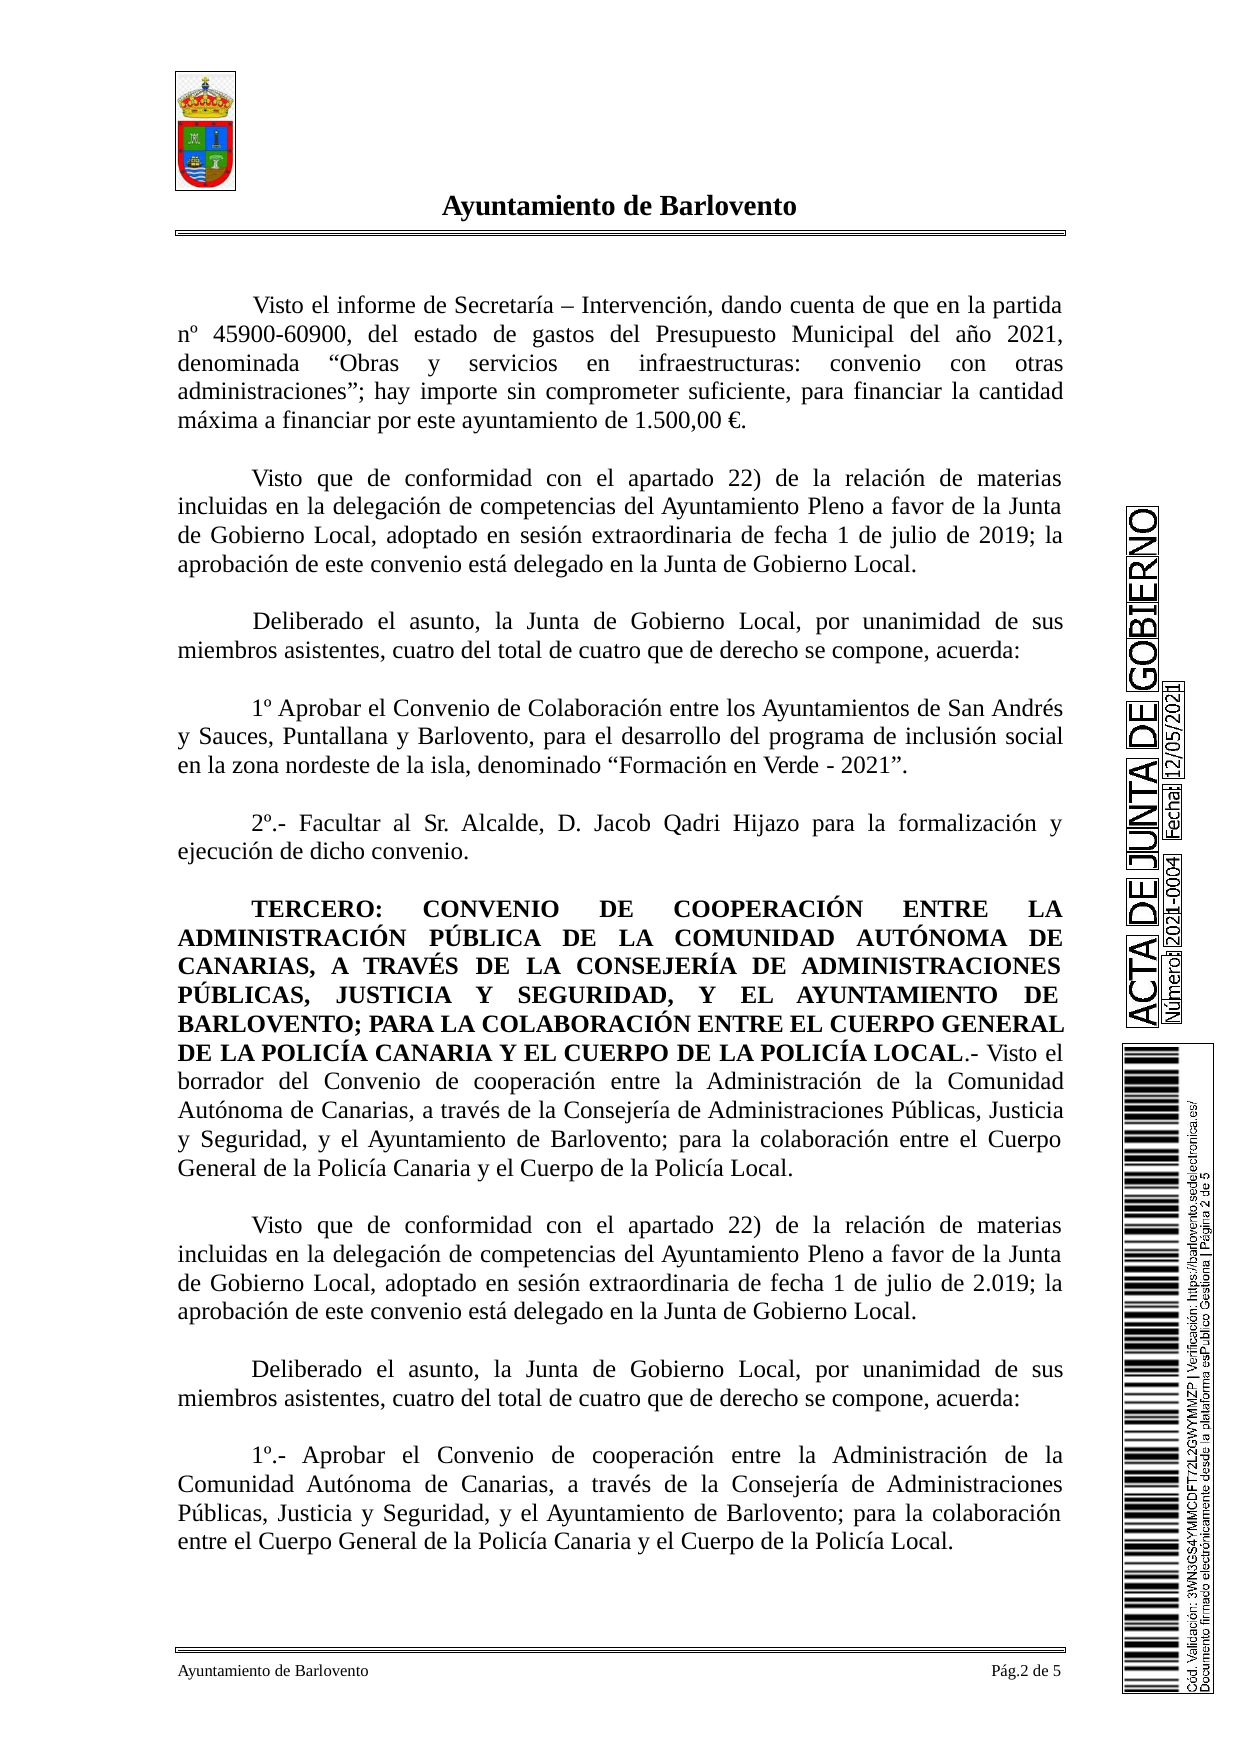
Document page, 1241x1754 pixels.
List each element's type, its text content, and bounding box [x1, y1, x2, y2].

picture [1127, 603, 1158, 638]
text ENTRE [903, 895, 1014, 923]
picture [1163, 790, 1181, 839]
text TERCERO: [251, 895, 408, 923]
text Públicas, Justicia y Seguridad, y el Ayuntamiento de Barlovento; para la colaboración [177, 1499, 1087, 1527]
text 1 [251, 694, 264, 722]
text nº 45900-60900, del estado de gastos del Presupuesto Municipal del año 2021, [177, 320, 1087, 348]
text en la zona nordeste de la isla, denominado “Formación en Verde - 2021”. [177, 751, 1087, 779]
text DE LA POLICÍA CANARIA Y EL CUERPO DE LA POLICÍA LOCAL.- Visto el [177, 1039, 1088, 1067]
picture [1127, 853, 1158, 869]
picture [1163, 785, 1181, 789]
text de Gobierno Local, adoptado en sesión extraordinaria de fecha 1 de julio de 2.019; la [177, 1269, 1087, 1297]
text BARLOVENTO; PARA LA COLABORACIÓN ENTRE EL CUERPO GENERAL [177, 1010, 1088, 1038]
text Ayuntamiento de Barlovento [177, 1662, 394, 1680]
text Visto que de conformidad con el apartado 22) de la relación de materias [251, 1211, 1087, 1239]
text Visto el informe de Secretaría – Intervención, dando cuenta de que en la partida [252, 291, 1087, 319]
text aprobación de este convenio está delegado en la Junta de Gobierno Local. [177, 550, 1087, 578]
text CANARIAS, A TRAVÉS DE LA CONSEJERÍA DE ADMINISTRACIONES [177, 953, 1088, 980]
picture [176, 1648, 1065, 1652]
text de Gobierno Local, adoptado en sesión extraordinaria de fecha 1 de julio de 2019; la [177, 521, 1087, 549]
text máxima a financiar por este ayuntamiento de 1.500,00 €. [177, 406, 1087, 434]
text incluidas en la delegación de competencias del Ayuntamiento Pleno a favor de la Junta [177, 493, 1087, 520]
text y Seguridad, y el Ayuntamiento de Barlovento; para la colaboración entre el Cuerpo [177, 1125, 1088, 1153]
text y Sauces, Puntallana y Barlovento, para el desarrollo del programa de inclusión social [177, 723, 1087, 750]
text borrador del Convenio de cooperación entre la Administración de la Comunidad [177, 1068, 1088, 1095]
picture [1162, 956, 1181, 999]
picture [176, 231, 1065, 235]
text Visto que de conformidad con el apartado 22) de la relación de materias [251, 464, 1087, 492]
text denominada “Obras [177, 349, 424, 377]
text administraciones”; hay importe sin comprometer suficiente, para financiar la cantidad [177, 378, 1087, 405]
picture [1127, 829, 1158, 851]
picture [1127, 557, 1158, 602]
text ejecución de dicho convenio. [177, 838, 494, 865]
picture [1162, 1000, 1181, 1023]
text ADMINISTRACIÓN PÚBLICA DE LA COMUNIDAD AUTÓNOMA DE [177, 924, 1088, 952]
text Ayuntamiento de Barlovento [442, 189, 824, 222]
text 2 [251, 809, 264, 837]
text 1 [251, 1441, 264, 1469]
text servicios en infraestructuras: convenio con otras [469, 349, 1088, 377]
text miembros asistentes, cuatro del total de cuatro que de derecho se compone, acuerda: [177, 1384, 1087, 1412]
text y [428, 349, 465, 377]
text Deliberado el asunto, la Junta de Gobierno Local, por unanimidad de sus [251, 1355, 1087, 1383]
picture [1127, 879, 1158, 925]
picture [1163, 692, 1184, 778]
text Autónoma de Canarias, a través de la Consejería de Administraciones Públicas, Justicia [177, 1096, 1088, 1124]
text CONVENIO [422, 895, 585, 923]
picture [1163, 682, 1184, 691]
text DE [599, 895, 659, 923]
picture [1164, 855, 1181, 913]
text º.- Facultar al Sr. Alcalde, D. Jacob Qadri Hijazo para la formalización y [264, 809, 1087, 837]
picture [1164, 914, 1181, 946]
text Comunidad Autónoma de Canarias, a través de la Consejería de Administraciones [177, 1470, 1087, 1498]
picture [1127, 639, 1158, 691]
picture [1123, 1044, 1213, 1693]
text aprobación de este convenio está delegado en la Junta de Gobierno Local. [177, 1298, 1087, 1325]
text General de la Policía Canaria y el Cuerpo de la Policía Local. [177, 1154, 1088, 1182]
text entre el Cuerpo General de la Policía Canaria y el Cuerpo de la Policía Local. [177, 1528, 1087, 1555]
text LA [1028, 895, 1087, 923]
text incluidas en la delegación de competencias del Ayuntamiento Pleno a favor de la Junta [177, 1240, 1087, 1268]
text Deliberado el asunto, la Junta de Gobierno Local, por unanimidad de sus [252, 608, 1087, 635]
picture [1126, 507, 1159, 556]
picture [176, 72, 235, 190]
text COOPERACIÓN [673, 895, 888, 923]
text º.- Aprobar el Convenio de cooperación entre la Administración de la [264, 1441, 1087, 1469]
picture [1127, 936, 1158, 1027]
picture [1127, 759, 1158, 827]
picture [1127, 702, 1158, 748]
text º Aprobar el Convenio de Colaboración entre los Ayuntamientos de San Andrés [264, 694, 1087, 722]
text Pág.2 de 5 [991, 1662, 1086, 1680]
text miembros asistentes, cuatro del total de cuatro que de derecho se compone, acuerda: [177, 636, 1087, 664]
text PÚBLICAS, JUSTICIA Y SEGURIDAD, Y EL AYUNTAMIENTO DE [177, 981, 1088, 1009]
